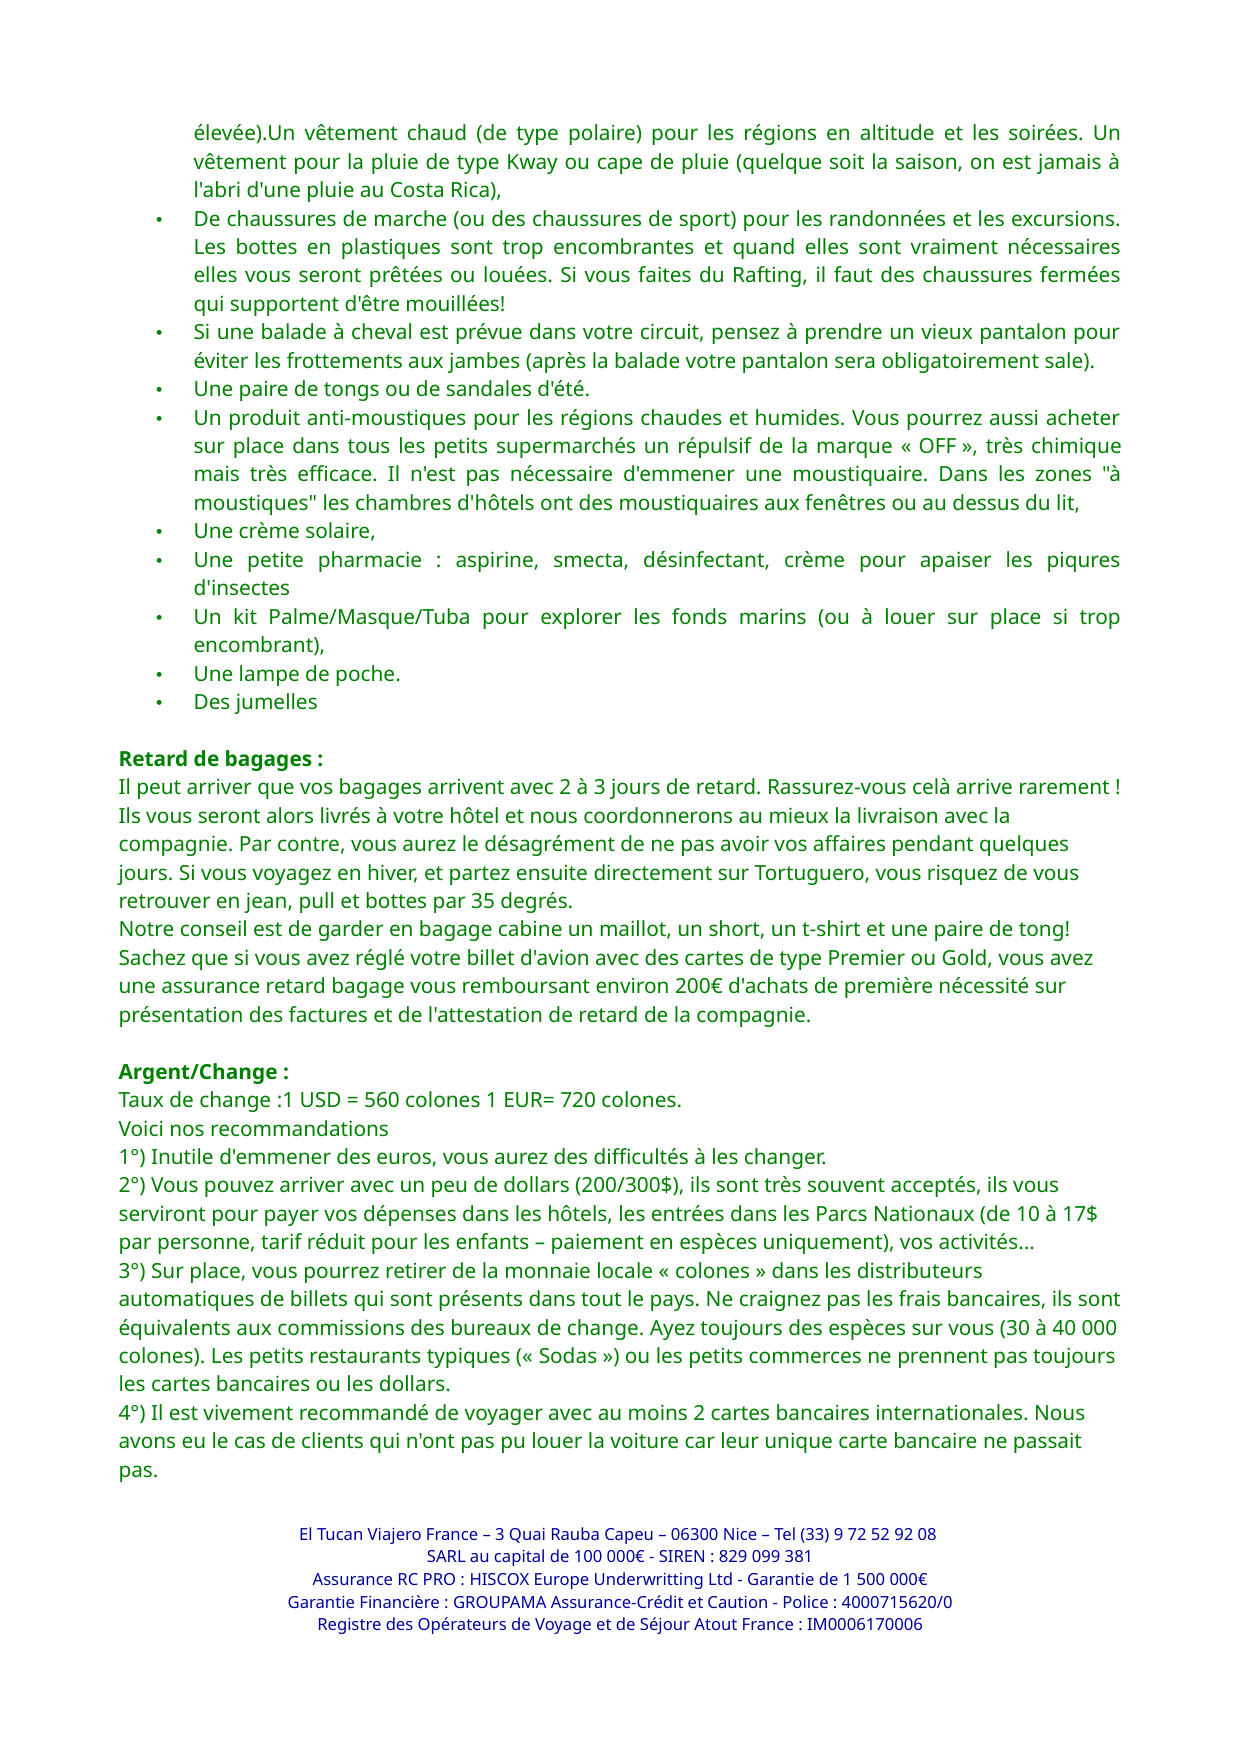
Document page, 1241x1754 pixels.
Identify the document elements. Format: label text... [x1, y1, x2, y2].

text Retard de bagages : [118, 744, 1122, 772]
list Un produit anti-moustiques pour les régions chaudes et humides. Vous pourrez aussi acheter sur place dans tous les petits supermarchés un répulsif de la marque « OFF », très chimique mais très efficace. Il n'est pas nécessaire d'emmener une moustiquaire. Dans les zones "à moustiques" les chambres d'hôtels ont des moustiquaires aux fenêtres ou au dessus du lit, [156, 403, 1122, 516]
text Voici nos recommandations [118, 1114, 1122, 1142]
list Une crème solaire, [156, 516, 1122, 545]
text 2°) Vous pouvez arriver avec un peu de dollars (200/300$), ils sont très souvent acceptés, ils vous serviront pour payer vos dépenses dans les hôtels, les entrées dans les Parcs Nationaux (de 10 à 17$ par personne, tarif réduit pour les enfants – paiement en espèces uniquement), vos activités... [118, 1171, 1122, 1256]
list De chaussures de marche (ou des chaussures de sport) pour les randonnées et les excursions. Les bottes en plastiques sont trop encombrantes et quand elles sont vraiment nécessaires elles vous seront prêtées ou louées. Si vous faites du Rafting, il faut des chaussures fermées qui supportent d'être mouillées! [156, 204, 1122, 317]
text 1°) Inutile d'emmener des euros, vous aurez des difficultés à les changer. [118, 1142, 1122, 1171]
list élevée).Un vêtement chaud (de type polaire) pour les régions en altitude et les soirées. Un vêtement pour la pluie de type Kway ou cape de pluie (quelque soit la saison, on est jamais à l'abri d'une pluie au Costa Rica), [156, 118, 1122, 204]
text 4°) Il est vivement recommandé de voyager avec au moins 2 cartes bancaires internationales. Nous avons eu le cas de clients qui n'ont pas pu louer la voiture car leur unique carte bancaire ne passait pas. [118, 1398, 1122, 1483]
list Une paire de tongs ou de sandales d'été. [156, 374, 1122, 403]
list Si une balade à cheval est prévue dans votre circuit, pensez à prendre un vieux pantalon pour éviter les frottements aux jambes (après la balade votre pantalon sera obligatoirement sale). [156, 317, 1122, 374]
list Un kit Palme/Masque/Tuba pour explorer les fonds marins (ou à louer sur place si trop encombrant), [156, 602, 1122, 659]
text Il peut arriver que vos bagages arrivent avec 2 à 3 jours de retard. Rassurez-vous celà arrive rarement ! Ils vous seront alors livrés à votre hôtel et nous coordonnerons au mieux la livraison avec la compagnie. Par contre, vous aurez le désagrément de ne pas avoir vos affaires pendant quelques jours. Si vous voyagez en hiver, et partez ensuite directement sur Tortuguero, vous risquez de vous retrouver en jean, pull et bottes par 35 degrés. Notre conseil est de garder en bagage cabine un maillot, un short, un t-shirt et une paire de tong! Sachez que si vous avez réglé votre billet d'avion avec des cartes de type Premier ou Gold, vous avez une assurance retard bagage vous remboursant environ 200€ d'achats de première nécessité sur présentation des factures et de l'attestation de retard de la compagnie. [118, 772, 1122, 1028]
text 3°) Sur place, vous pourrez retirer de la monnaie locale « colones » dans les distributeurs automatiques de billets qui sont présents dans tout le pays. Ne craignez pas les frais bancaires, ils sont équivalents aux commissions des bureaux de change. Ayez toujours des espèces sur vous (30 à 40 000 colones). Les petits restaurants typiques (« Sodas ») ou les petits commerces ne prennent pas toujours les cartes bancaires ou les dollars. [118, 1256, 1122, 1398]
list Une lampe de poche. [156, 659, 1122, 687]
text Argent/Change : [118, 1057, 1122, 1085]
list Des jumelles [156, 687, 1122, 716]
list Une petite pharmacie : aspirine, smecta, désinfectant, crème pour apaiser les piqures d'insectes [156, 545, 1122, 602]
text Taux de change :1 USD = 560 colones 1 EUR= 720 colones. [118, 1085, 1122, 1114]
